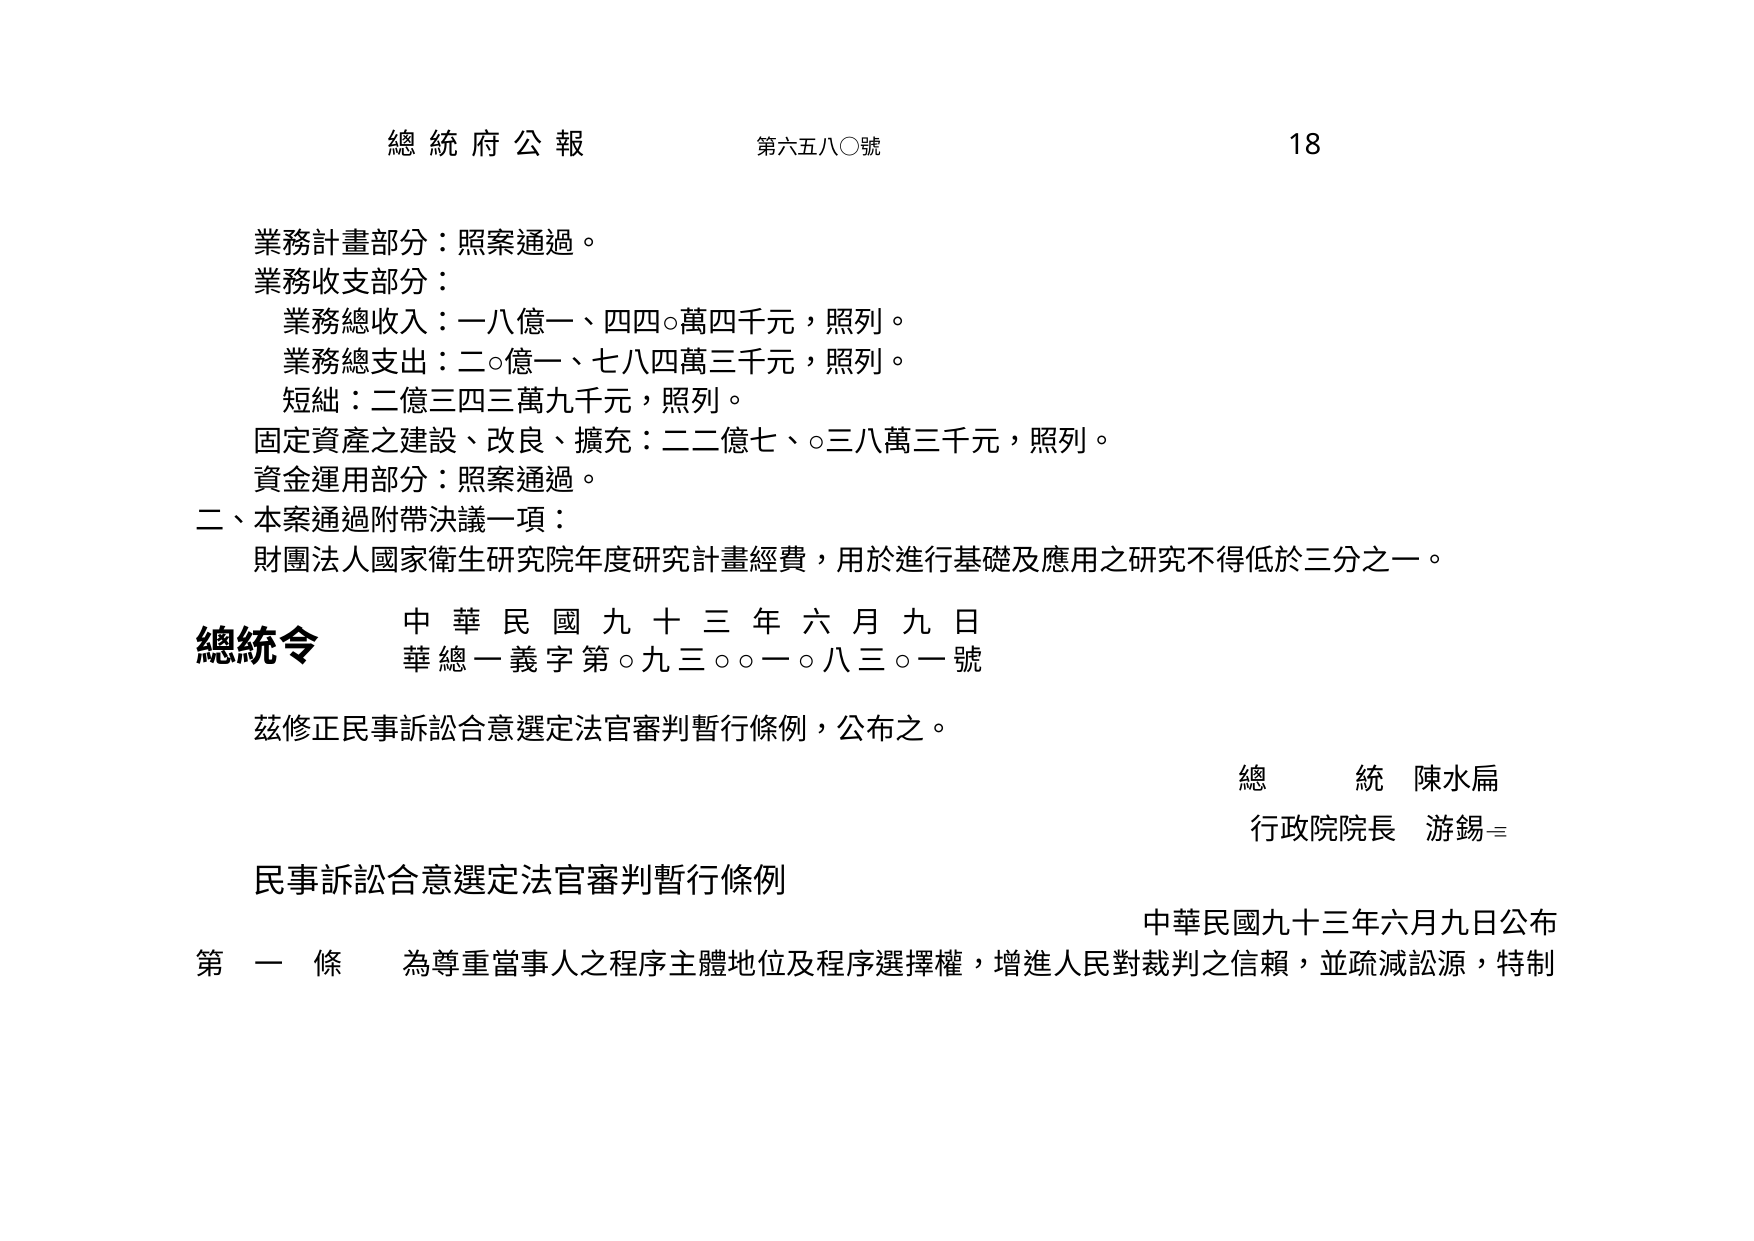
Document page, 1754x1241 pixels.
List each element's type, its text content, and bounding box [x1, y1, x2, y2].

text 業務總支出：二○億一、七八四萬三千元，照列。 [282, 340, 1559, 380]
text 業務計畫部分：照案通過。 [253, 222, 1559, 261]
text 業務總收入：一八億一、四四○萬四千元，照列。 [282, 301, 1559, 340]
table_header 總統令 [192, 603, 399, 709]
text 民事訴訟合意選定法官審判暫行條例 [253, 859, 1559, 901]
text 第 一 條 為尊重當事人之程序主體地位及程序選擇權，增進人民對裁判之信賴，並疏減訟源，特制 [195, 944, 1559, 982]
text 固定資產之建設、改良、擴充：二二億七、○三八萬三千元，照列。 [253, 419, 1559, 459]
text 二、本案通過附帶決議一項： [195, 499, 1559, 538]
text 總 統 陳水扁 [195, 759, 1501, 797]
text 中華民國九十三年六月九日公布 [195, 904, 1559, 941]
text 行政院院長 游錫 [195, 809, 1501, 847]
text 短絀：二億三四三萬九千元，照列。 [282, 380, 1559, 419]
table_header 中華民國九十三年六月九日 華總一義字第○九三○○一○八三○一號 [399, 603, 986, 709]
text 業務收支部分： [253, 261, 1559, 301]
text 財團法人國家衛生研究院年度研究計畫經費，用於進行基礎及應用之研究不得低於三分之一。 [253, 538, 1559, 578]
text 資金運用部分：照案通過。 [253, 459, 1559, 499]
text 茲修正民事訴訟合意選定法官審判暫行條例，公布之。 [195, 709, 1559, 747]
